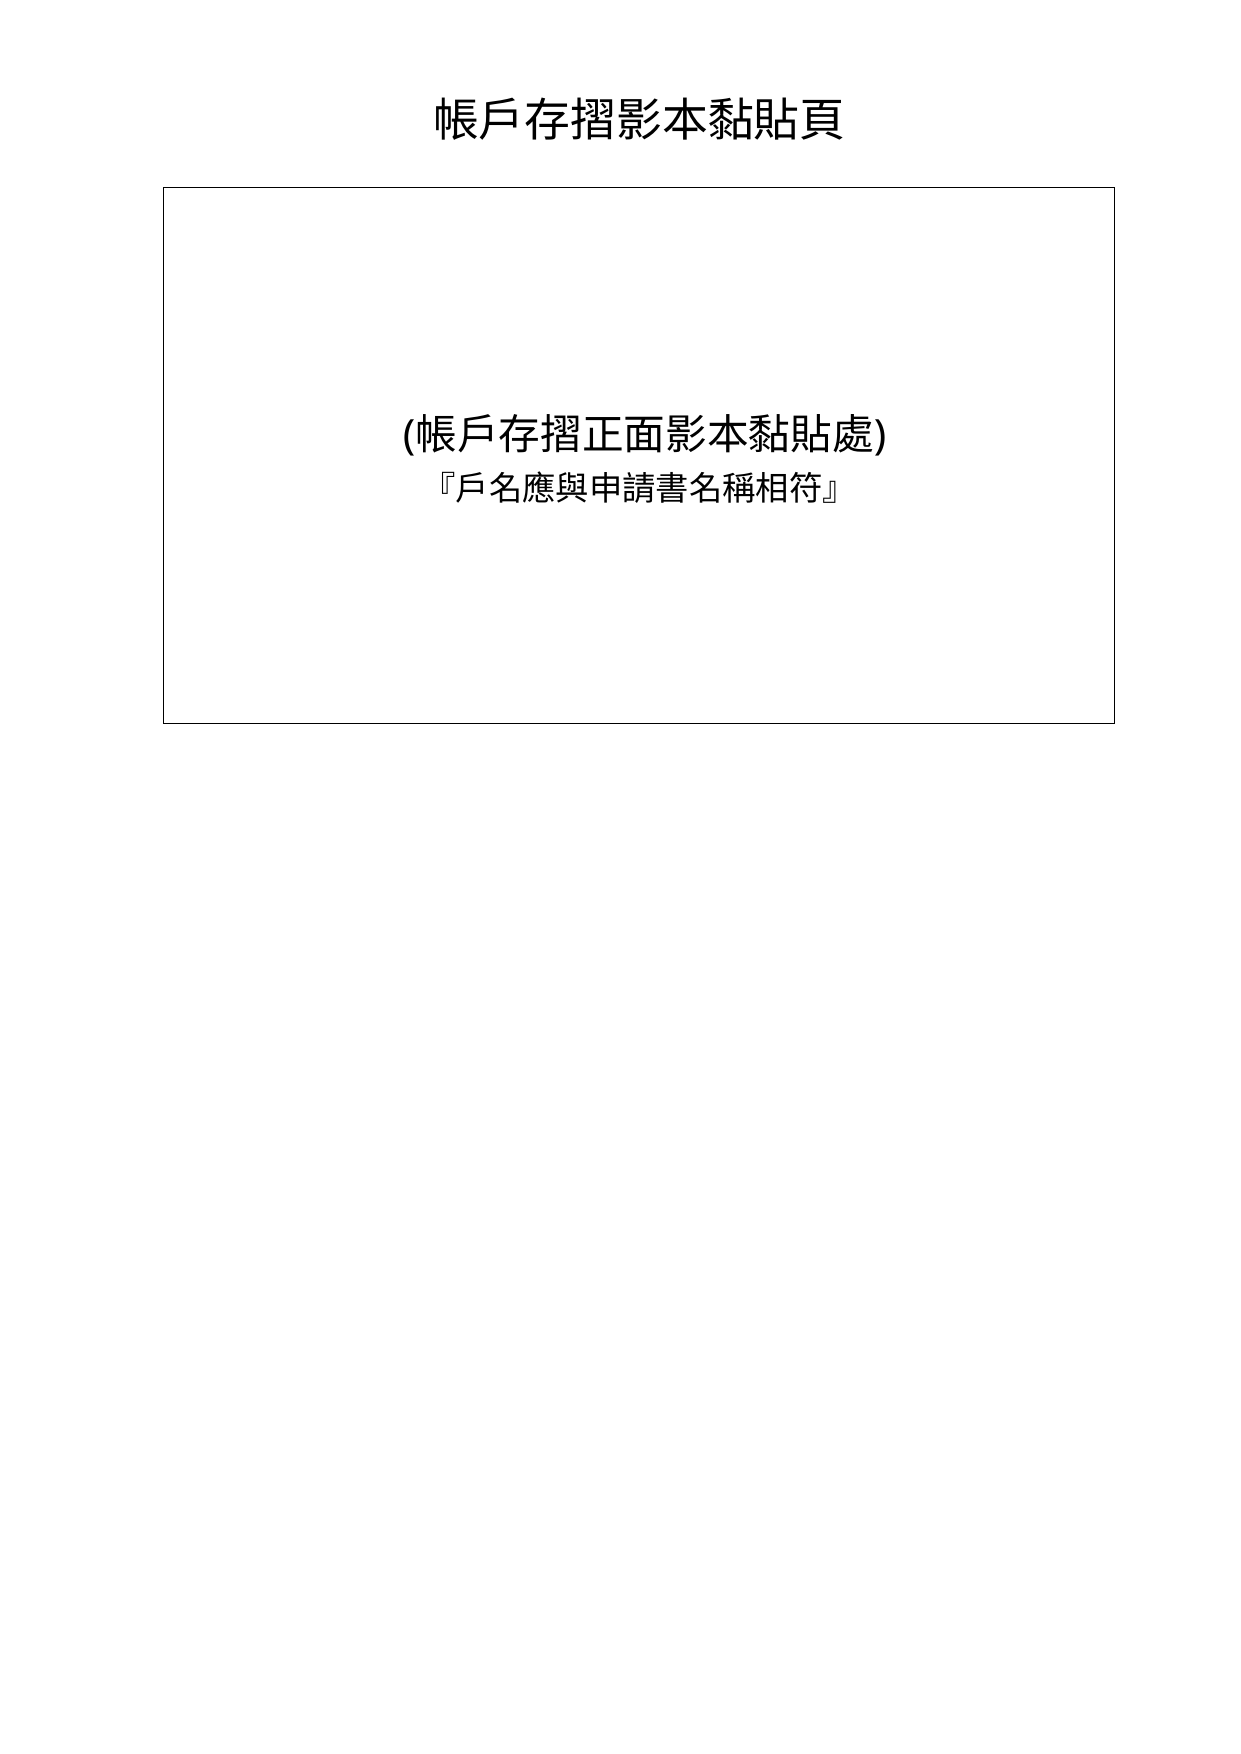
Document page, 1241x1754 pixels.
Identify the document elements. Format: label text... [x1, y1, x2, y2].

table_header (帳戶存摺正面影本黏貼處) 『戶名應與申請書名稱相符』 [164, 188, 1114, 723]
text 帳戶存摺影本黏貼頁 [89, 83, 1189, 149]
